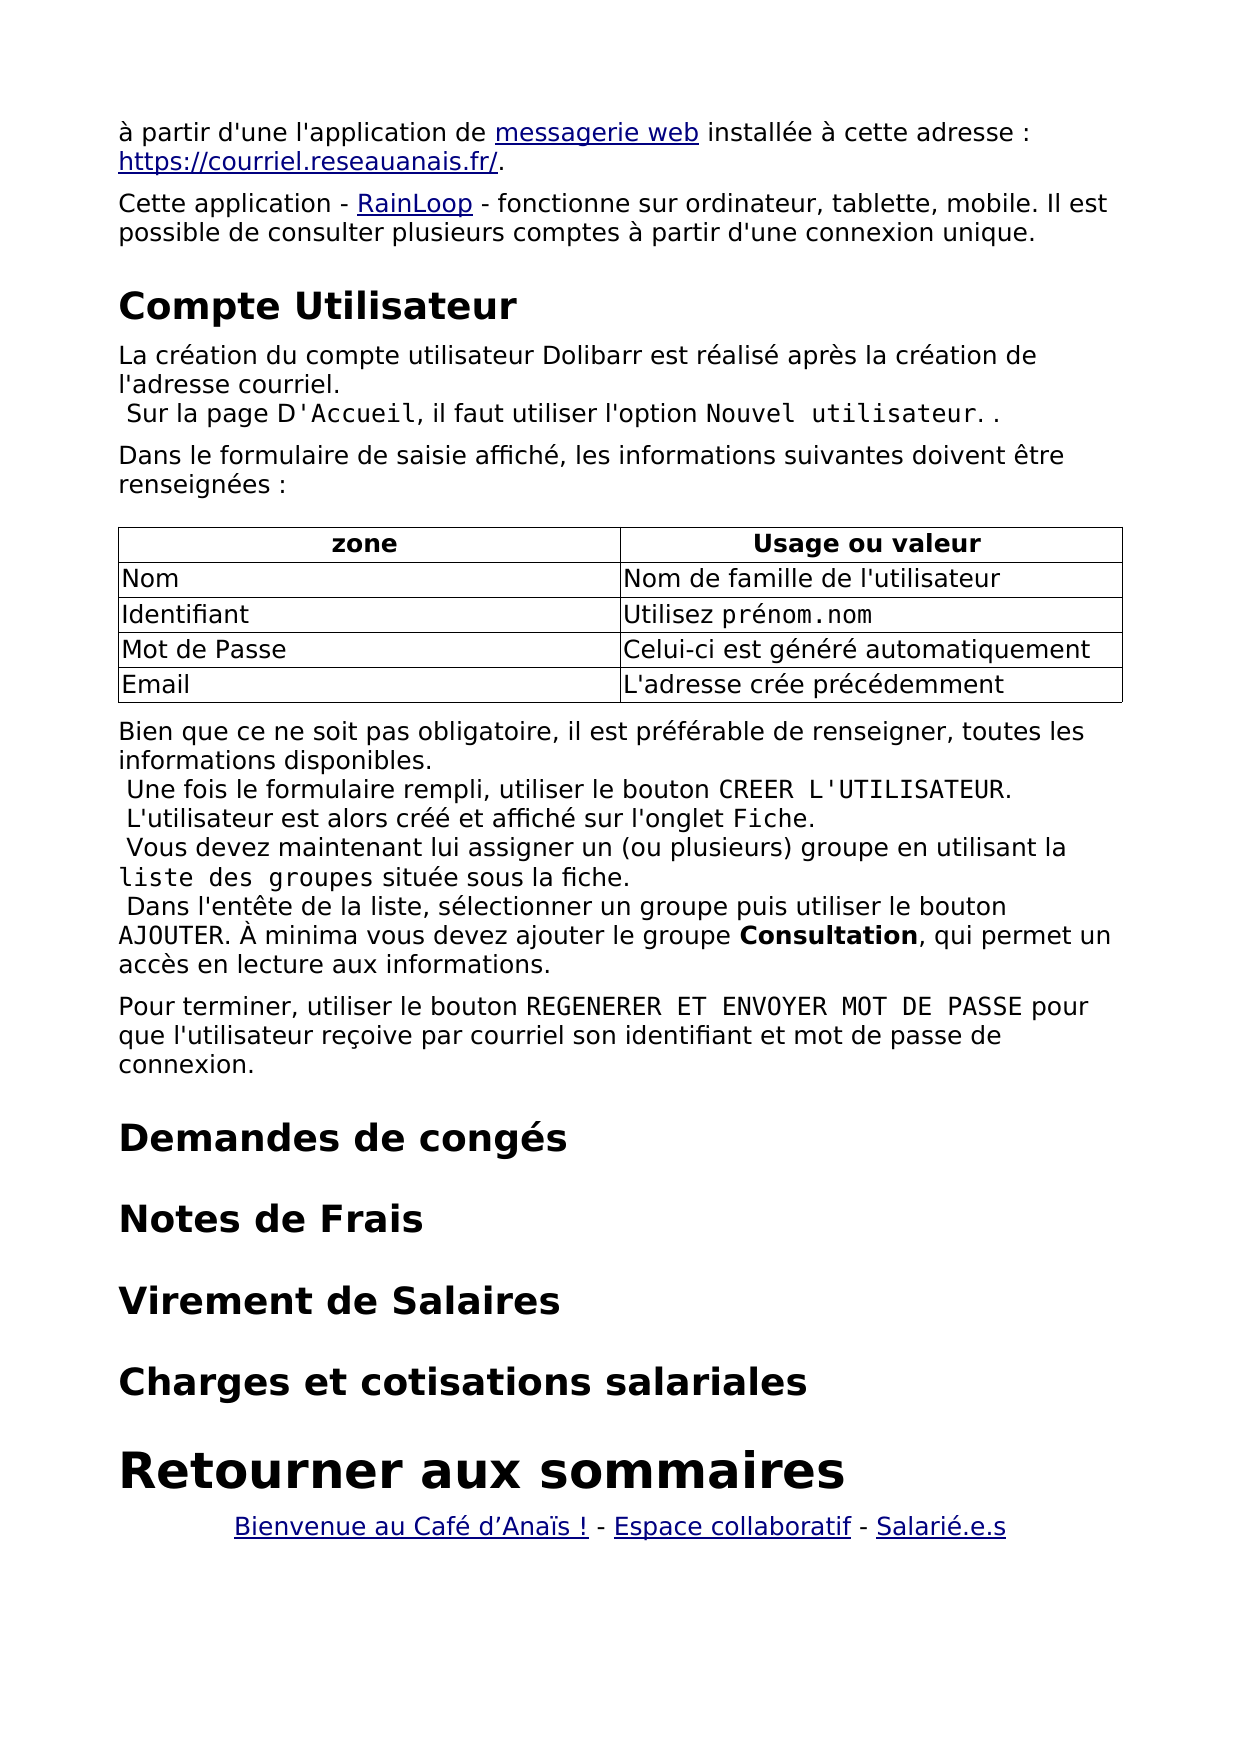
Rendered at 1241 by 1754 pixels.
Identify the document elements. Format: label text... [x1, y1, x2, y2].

text La création du compte utilisateur Dolibarr est réalisé après la création de l'adresse courriel. Sur la page D'Accueil, il faut utiliser l'option Nouvel utilisateur. . [118, 341, 1122, 428]
table_cell Mot de Passe [119, 633, 620, 667]
table_header Usage ou valeur [621, 528, 1122, 562]
table_cell Nom de famille de l'utilisateur [621, 563, 1122, 597]
table_cell L'adresse crée précédemment [621, 668, 1122, 702]
subtitle Demandes de congés [118, 1117, 1122, 1161]
subtitle Retourner aux sommaires [118, 1442, 1122, 1500]
subtitle Notes de Frais [118, 1198, 1122, 1242]
text Pour terminer, utiliser le bouton REGENERER ET ENVOYER MOT DE PASSE pour que l'utilisateur reçoive par courriel son identifiant et mot de passe de connexion. [118, 992, 1122, 1079]
text Dans le formulaire de saisie affiché, les informations suivantes doivent être renseignées : [118, 441, 1122, 499]
table_cell Utilisez prénom.nom [621, 598, 1122, 632]
table_header zone [119, 528, 620, 562]
subtitle Charges et cotisations salariales [118, 1360, 1122, 1404]
table_cell Identifiant [119, 598, 620, 632]
table_cell Email [119, 668, 620, 702]
text Cette application - RainLoop - fonctionne sur ordinateur, tablette, mobile. Il est possible de consulter plusieurs comptes à partir d'une connexion unique. [118, 189, 1122, 247]
text à partir d'une l'application de messagerie web installée à cette adresse : https://courriel.reseauanais.fr/. [118, 118, 1122, 176]
subtitle Virement de Salaires [118, 1279, 1122, 1323]
text Bien que ce ne soit pas obligatoire, il est préférable de renseigner, toutes les informations disponibles. Une fois le formulaire rempli, utiliser le bouton CREER L'UTILISATEUR. L'utilisateur est alors créé et affiché sur l'onglet Fiche. Vous devez maintenant lui assigner un (ou plusieurs) groupe en utilisant la liste des groupes située sous la fiche. Dans l'entête de la liste, sélectionner un groupe puis utiliser le bouton AJOUTER. À minima vous devez ajouter le groupe Consultation, qui permet un accès en lecture aux informations. [118, 717, 1122, 979]
table_cell Celui-ci est généré automatiquement [621, 633, 1122, 667]
subtitle Compte Utilisateur [118, 285, 1122, 328]
table_cell Nom [119, 563, 620, 597]
text Bienvenue au Café d’Anaïs ! - Espace collaboratif - Salarié.e.s [118, 1512, 1122, 1541]
